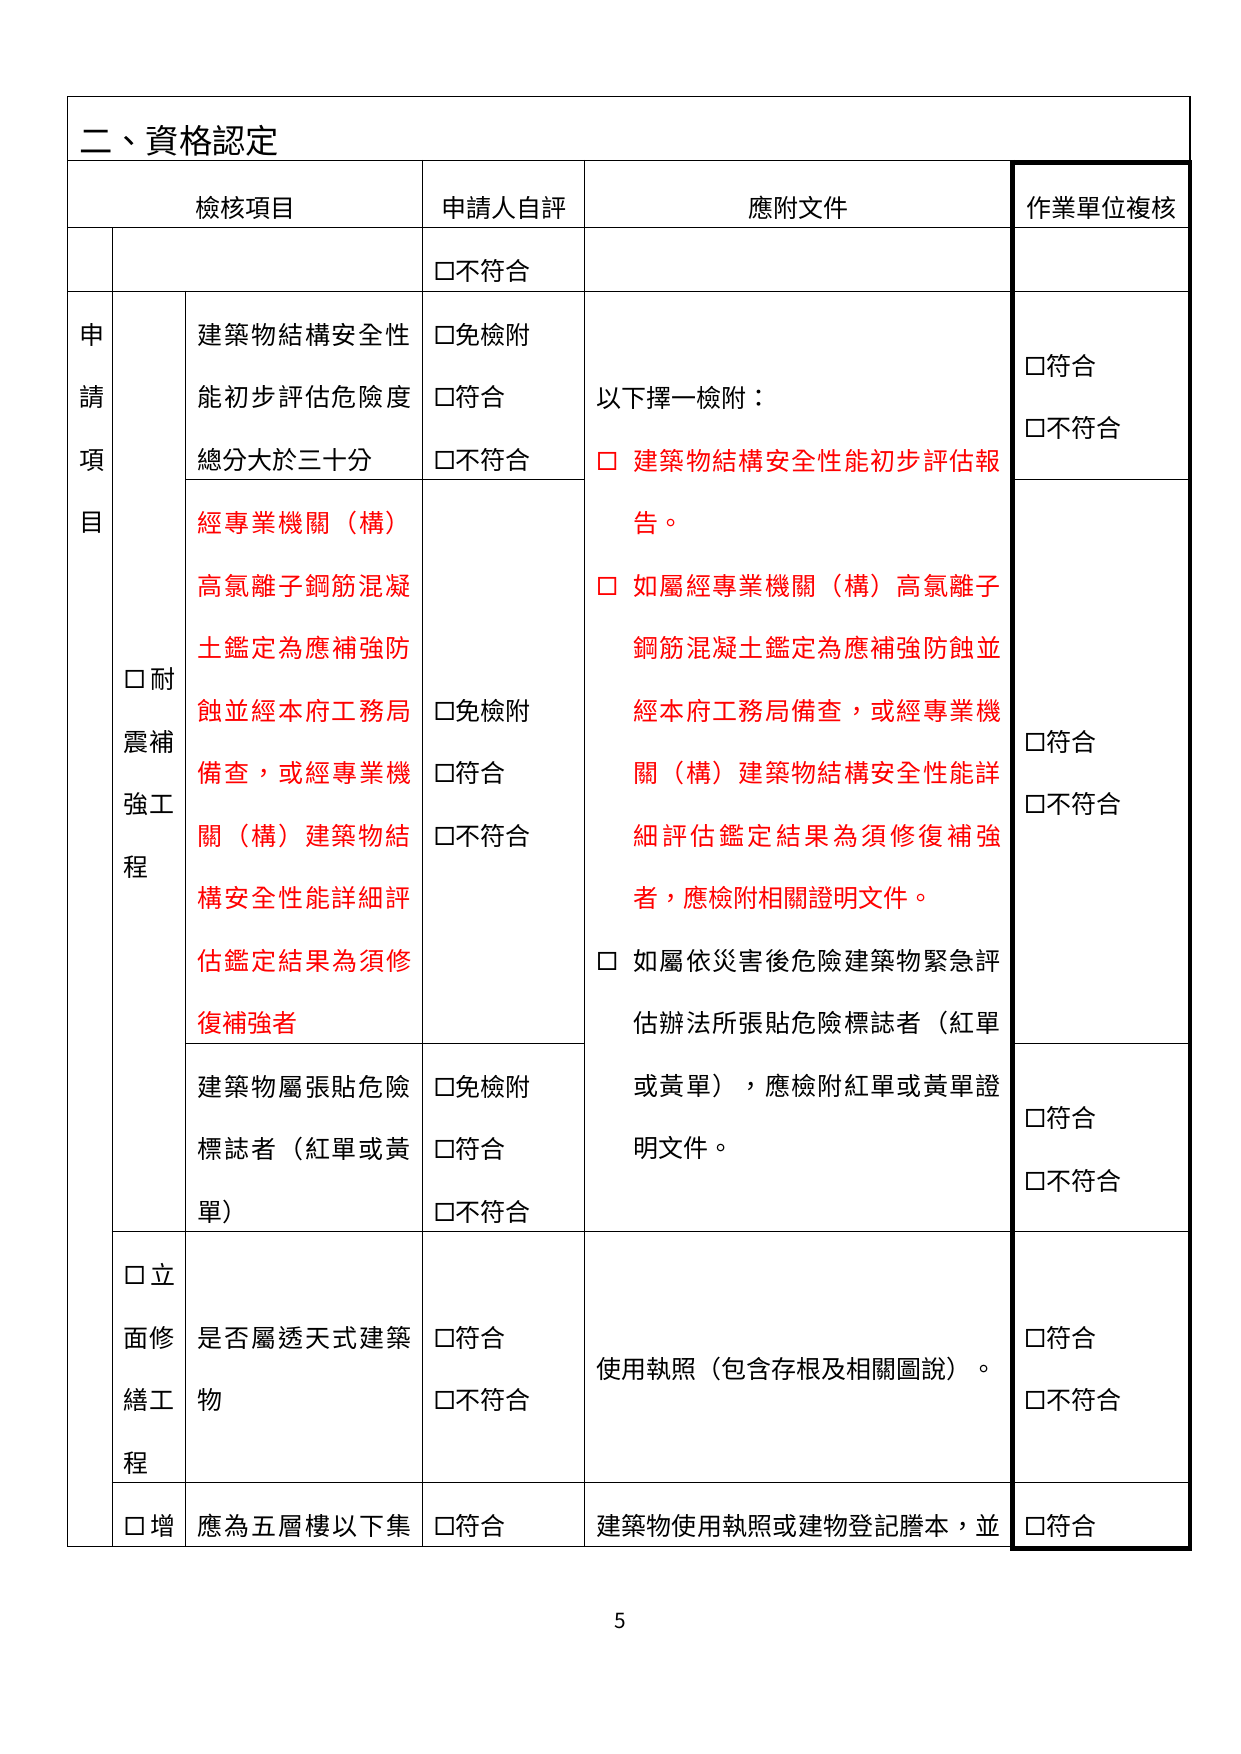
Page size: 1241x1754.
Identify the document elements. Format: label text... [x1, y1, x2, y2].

table_cell 是否屬透天式建築物 [186, 1232, 422, 1482]
table_cell 免檢附 符合 不符合 [423, 480, 584, 1043]
table_cell 建築物屬張貼危險標誌者（紅單或黃單） [186, 1044, 422, 1231]
table_cell 符合 不符合 [423, 1232, 584, 1482]
table_cell [585, 228, 1010, 291]
table_cell 以下擇一檢附： 建築物結構安全性能初步評估報告。 如屬經專業機關（構）高氯離子鋼筋混凝土鑑定為應補強防蝕並經本府工務局備查，或經專業機關（構）建築物結構安全性能詳細評估鑑定結果為須修復補強者，應檢附相關證明文件。 如屬依災害後危險建築物緊急評估辦法所張貼危險標誌者（紅單或黃單），應檢附紅單或黃單證明文件。 [585, 292, 1010, 1231]
table_header 二、資格認定 [68, 97, 1189, 160]
table_cell [68, 228, 112, 291]
table_cell 增 [113, 1483, 185, 1546]
table_cell 申請人自評 [423, 161, 584, 227]
table_cell 免檢附 符合 不符合 [423, 1044, 584, 1231]
table_cell [1015, 228, 1188, 291]
table_cell 建築物結構安全性能初步評估危險度總分大於三十分 [186, 292, 422, 479]
table_cell 立面修繕工程 [113, 1232, 185, 1482]
table_cell 建築物使用執照或建物登記謄本，並 [585, 1483, 1010, 1546]
table_cell 應附文件 [585, 161, 1010, 227]
table_cell 不符合 [423, 228, 584, 291]
table_cell 應為五層樓以下集 [186, 1483, 422, 1546]
table_cell 檢核項目 [68, 161, 422, 227]
table_cell 符合 不符合 [1015, 292, 1188, 479]
table_cell 申請項目 [68, 292, 112, 1546]
table_cell 作業單位複核 [1015, 165, 1188, 227]
table_cell 符合 不符合 [1015, 480, 1188, 1043]
table_cell [113, 228, 422, 291]
table_cell 符合 [1015, 1483, 1188, 1546]
table_cell 免檢附 符合 不符合 [423, 292, 584, 479]
table_cell 經專業機關（構）高氯離子鋼筋混凝土鑑定為應補強防蝕並經本府工務局備查，或經專業機關（構）建築物結構安全性能詳細評估鑑定結果為須修復補強者 [186, 480, 422, 1043]
table_cell 使用執照（包含存根及相關圖說）。 [585, 1232, 1010, 1482]
table_cell 符合 不符合 [1015, 1044, 1188, 1231]
table_cell 耐震補強工程 [113, 292, 185, 1231]
table_cell 符合 [423, 1483, 584, 1546]
table_cell 符合 不符合 [1015, 1232, 1188, 1482]
